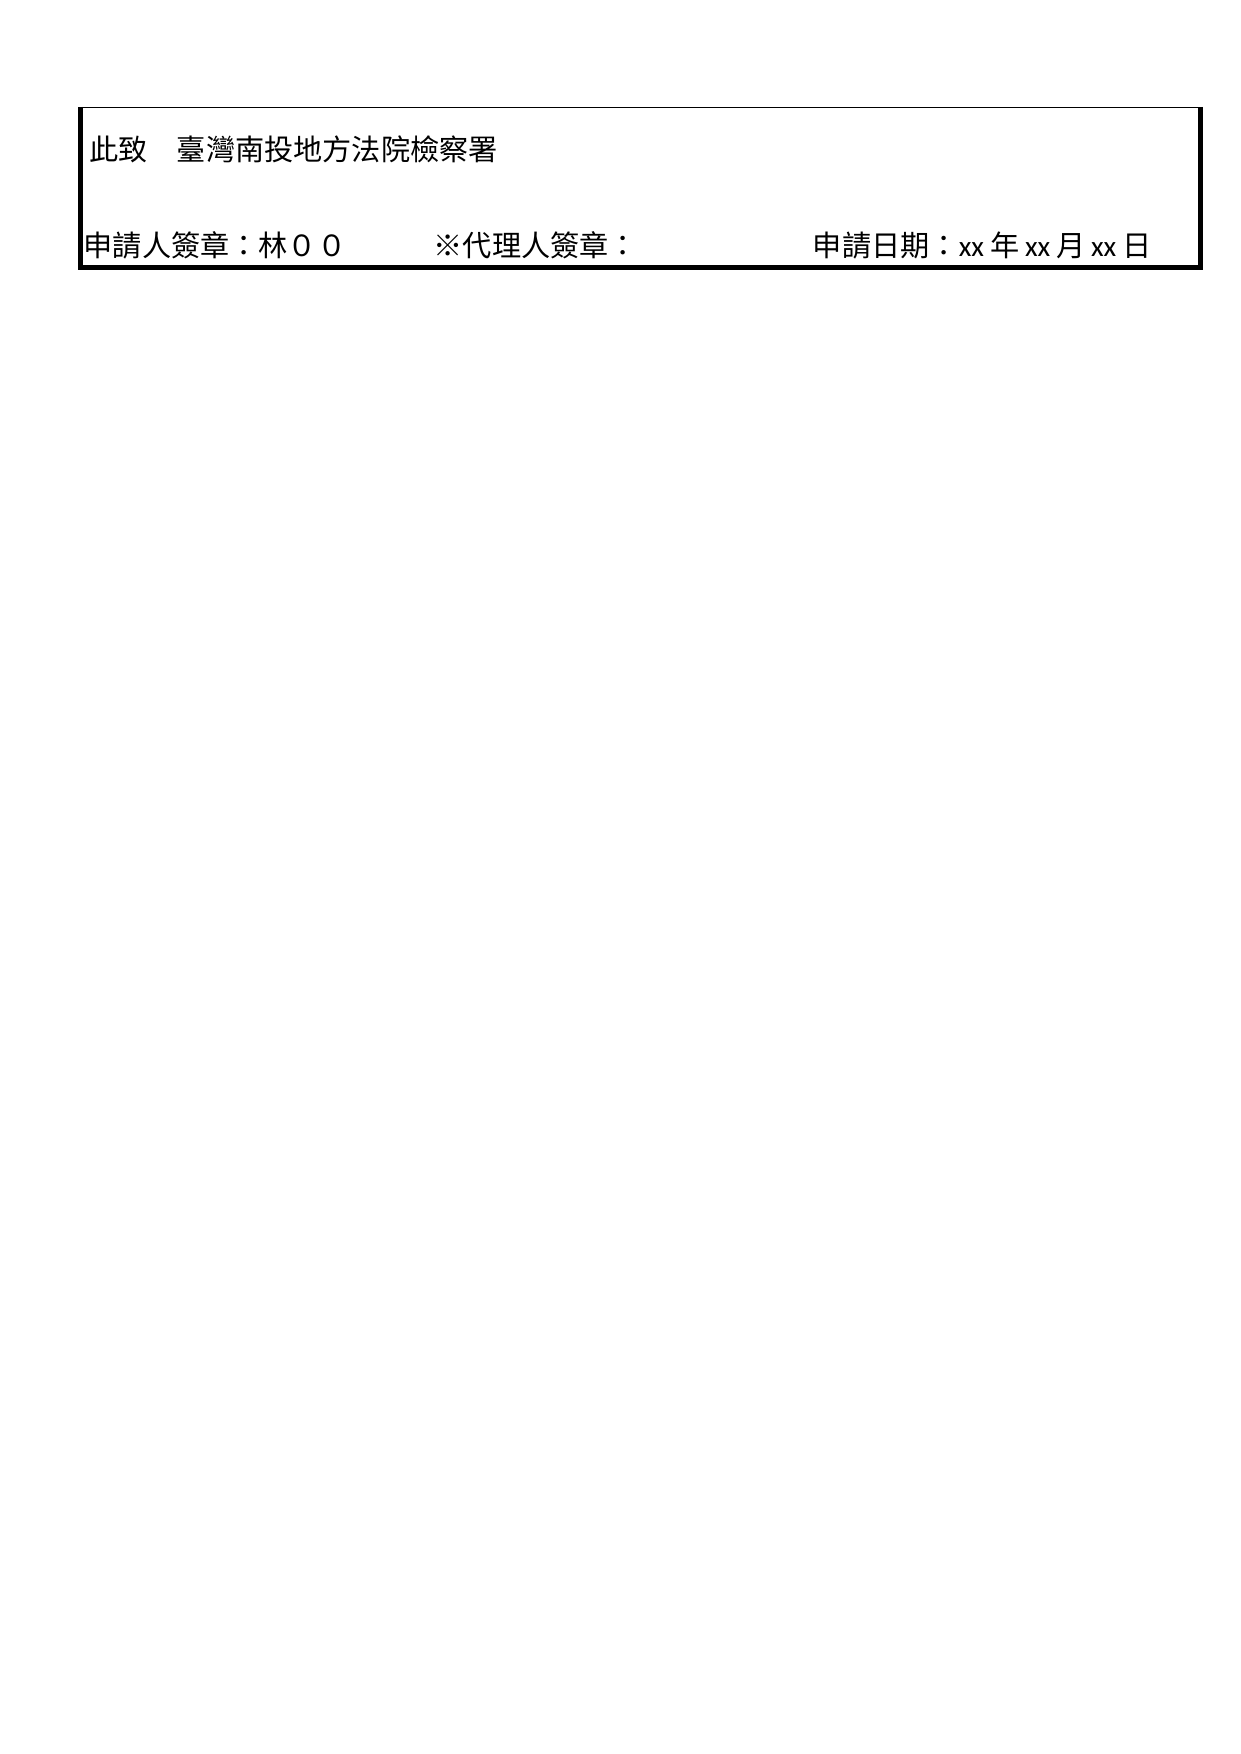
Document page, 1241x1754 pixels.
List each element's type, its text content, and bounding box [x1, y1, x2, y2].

table_cell 此致 臺灣南投地方法院檢察署 申請人簽章：林００ ※代理人簽章： 申請日期：xx年xx月xx日 [83, 108, 1198, 265]
